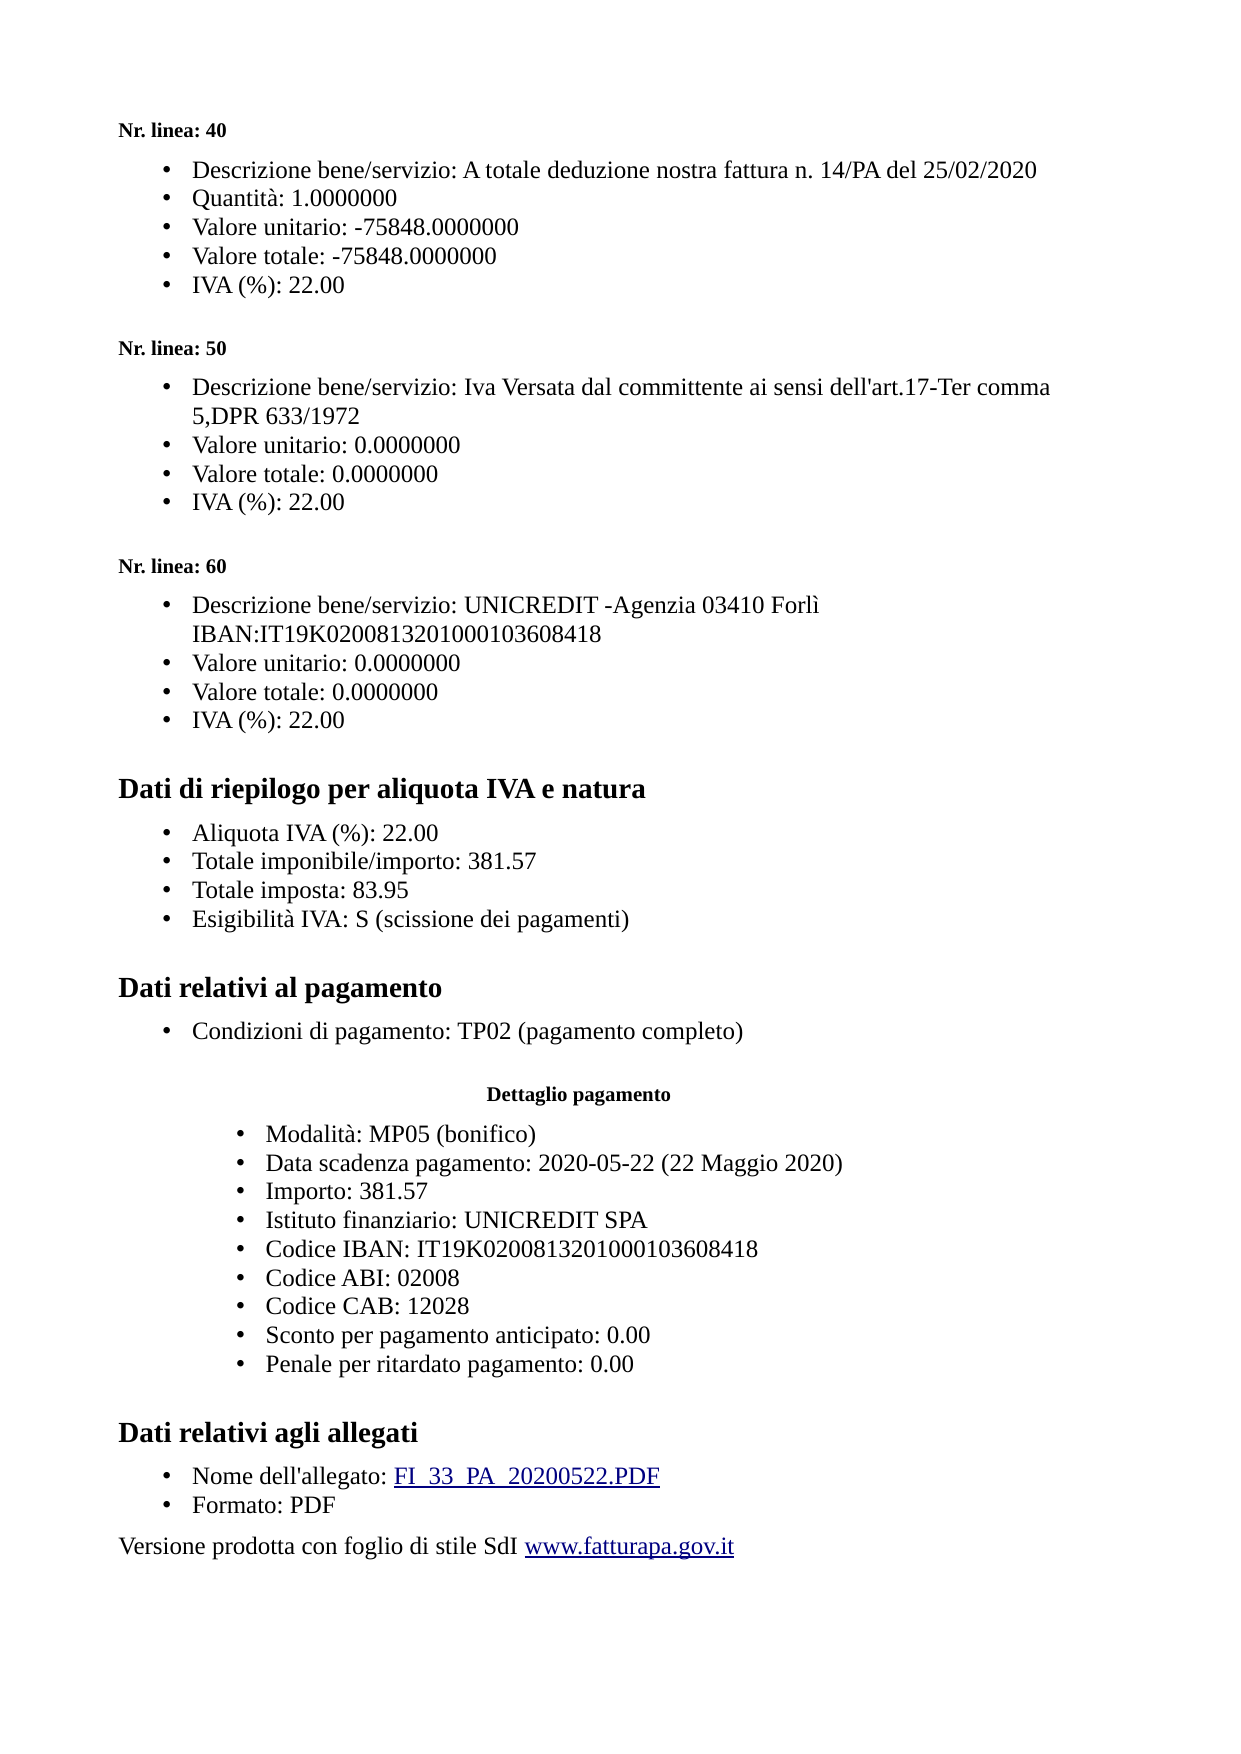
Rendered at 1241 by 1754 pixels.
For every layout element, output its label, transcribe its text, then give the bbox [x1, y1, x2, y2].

list Codice IBAN: IT19K0200813201000103608418 [236, 1234, 1122, 1263]
text Versione prodotta con foglio di stile SdI www.fatturapa.gov.it [118, 1531, 1122, 1560]
list Totale imposta: 83.95 [162, 875, 1122, 904]
list Istituto finanziario: UNICREDIT SPA [236, 1205, 1122, 1234]
list Valore unitario: -75848.0000000 [162, 212, 1122, 241]
subtitle Dettaglio pagamento [457, 1082, 1122, 1106]
list Valore totale: 0.0000000 [162, 677, 1122, 705]
subtitle Nr. linea: 60 [118, 554, 1122, 578]
list Modalità: MP05 (bonifico) [236, 1119, 1122, 1148]
list Esigibilità IVA: S (scissione dei pagamenti) [162, 904, 1122, 933]
list IVA (%): 22.00 [162, 270, 1122, 298]
list Valore totale: 0.0000000 [162, 459, 1122, 487]
list Aliquota IVA (%): 22.00 [162, 818, 1122, 846]
list IVA (%): 22.00 [162, 487, 1122, 516]
list Codice ABI: 02008 [236, 1263, 1122, 1291]
list Descrizione bene/servizio: A totale deduzione nostra fattura n. 14/PA del 25/02/2020 [162, 155, 1122, 183]
subtitle Nr. linea: 40 [118, 118, 1122, 142]
list Descrizione bene/servizio: UNICREDIT -Agenzia 03410 Forlì IBAN:IT19K0200813201000103608418 [162, 590, 1122, 648]
list Data scadenza pagamento: 2020-05-22 (22 Maggio 2020) [236, 1148, 1122, 1176]
list Condizioni di pagamento: TP02 (pagamento completo) [162, 1016, 1122, 1045]
subtitle Dati di riepilogo per aliquota IVA e natura [118, 772, 1122, 805]
list Importo: 381.57 [236, 1176, 1122, 1205]
list Nome dell'allegato: FI_33_PA_20200522.PDF [162, 1461, 1122, 1490]
list Formato: PDF [162, 1490, 1122, 1519]
subtitle Dati relativi al pagamento [118, 970, 1122, 1004]
subtitle Nr. linea: 50 [118, 336, 1122, 360]
list Codice CAB: 12028 [236, 1291, 1122, 1320]
subtitle Dati relativi agli allegati [118, 1415, 1122, 1449]
list Sconto per pagamento anticipato: 0.00 [236, 1320, 1122, 1349]
list IVA (%): 22.00 [162, 705, 1122, 734]
list Penale per ritardato pagamento: 0.00 [236, 1349, 1122, 1378]
list Valore unitario: 0.0000000 [162, 430, 1122, 459]
list Valore unitario: 0.0000000 [162, 648, 1122, 677]
list Descrizione bene/servizio: Iva Versata dal committente ai sensi dell'art.17-Ter comma 5,DPR 633/1972 [162, 372, 1122, 430]
list Valore totale: -75848.0000000 [162, 241, 1122, 270]
list Totale imponibile/importo: 381.57 [162, 846, 1122, 875]
list Quantità: 1.0000000 [162, 183, 1122, 212]
